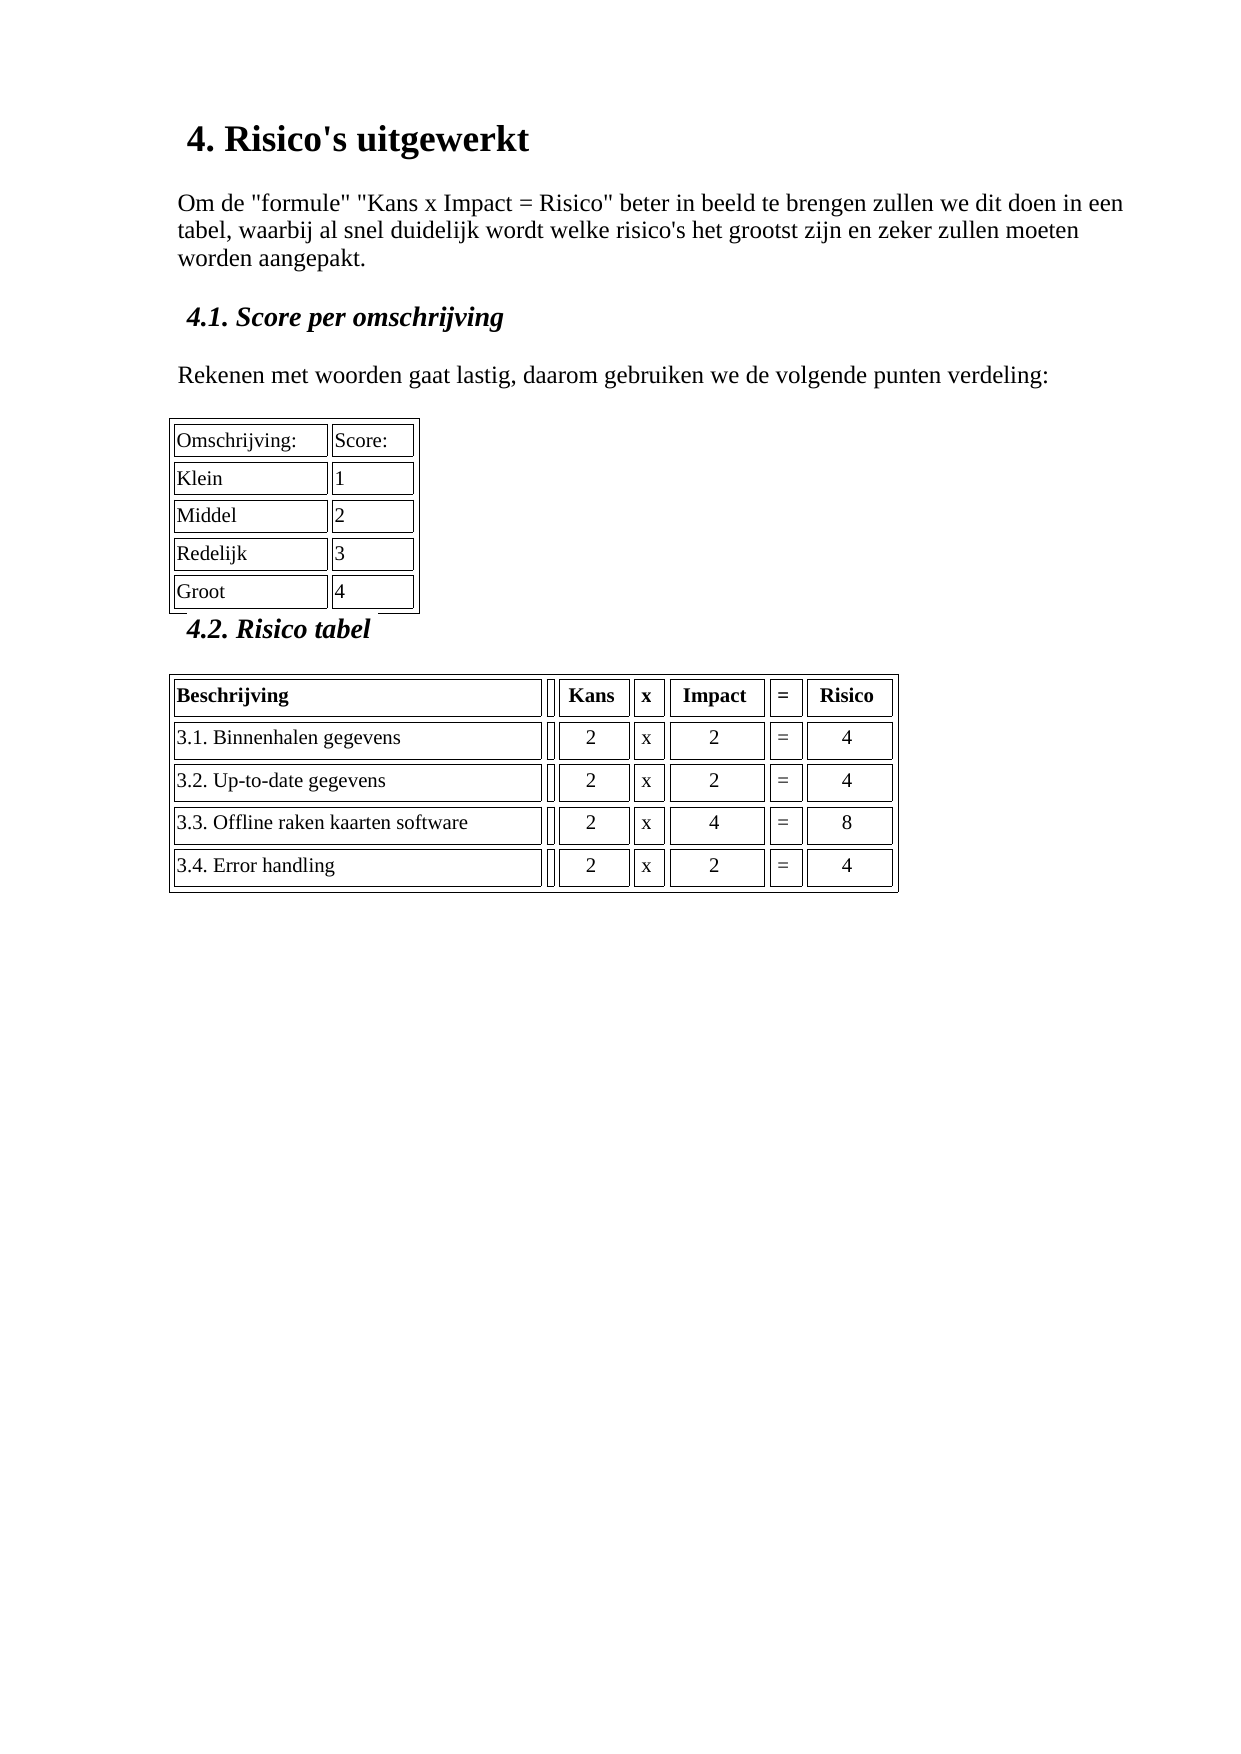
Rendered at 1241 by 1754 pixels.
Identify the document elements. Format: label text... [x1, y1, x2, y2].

table_cell [548, 808, 554, 844]
table_cell Groot [172, 570, 329, 608]
subtitle 4.1. Score per omschrijving [512, 301, 1142, 332]
table_cell [544, 759, 556, 801]
text Om de "formule" "Kans x Impact = Risico" beter in beeld te brengen zullen we dit doen in een tabel, waarbij al snel duidelijk wordt welke risico's het grootst zijn en zeker zullen moeten worden aangepakt. [372, 189, 1152, 272]
table_cell Middel [172, 494, 329, 532]
table_cell = [767, 759, 805, 801]
table_cell 2 [330, 494, 416, 532]
table_cell [548, 723, 554, 759]
table_cell 4 [805, 716, 895, 759]
table_cell x [632, 759, 667, 801]
table_header Kans [556, 675, 632, 716]
table_header Score: [330, 419, 416, 456]
subtitle 4.2. Risico tabel [378, 613, 1142, 644]
table_cell 2 [667, 844, 767, 886]
table_cell 8 [805, 801, 895, 844]
table_cell Redelijk [172, 532, 329, 570]
table_cell 2 [556, 759, 632, 801]
table_cell 2 [556, 844, 632, 886]
table_cell x [632, 801, 667, 844]
table_cell 4 [330, 570, 416, 608]
table_cell 3.1. Binnenhalen gegevens [172, 716, 544, 759]
table_header = [767, 675, 805, 716]
table_cell 3.3. Offline raken kaarten software [172, 801, 544, 844]
table_header Risico [805, 675, 895, 716]
table_cell Klein [172, 456, 329, 494]
table_cell [548, 765, 554, 801]
table_cell = [767, 716, 805, 759]
table_cell 2 [667, 759, 767, 801]
table_header [548, 680, 554, 716]
table_cell [544, 801, 556, 844]
table_cell 1 [330, 456, 416, 494]
table_header [544, 675, 556, 716]
table_header Impact [667, 675, 767, 716]
table_cell x [632, 716, 667, 759]
table_cell x [632, 844, 667, 886]
table_cell 4 [805, 844, 895, 886]
table_cell 4 [805, 759, 895, 801]
table_cell [544, 716, 556, 759]
table_header x [632, 675, 667, 716]
table_cell 2 [556, 716, 632, 759]
table_cell 3 [330, 532, 416, 570]
table_header Beschrijving [172, 675, 544, 716]
table_cell 3.4. Error handling [172, 844, 544, 886]
table_cell 2 [556, 801, 632, 844]
table_cell 2 [667, 716, 767, 759]
table_cell = [767, 801, 805, 844]
table_cell = [767, 844, 805, 886]
table_cell 3.2. Up-to-date gegevens [172, 759, 544, 801]
table_cell [548, 850, 554, 886]
table_header Omschrijving: [172, 419, 329, 456]
table_cell 4 [667, 801, 767, 844]
text Rekenen met woorden gaat lastig, daarom gebruiken we de volgende punten verdeling: [1055, 361, 1152, 389]
table_cell [544, 844, 556, 886]
subtitle 4. Risico's uitgewerkt [539, 118, 1142, 160]
